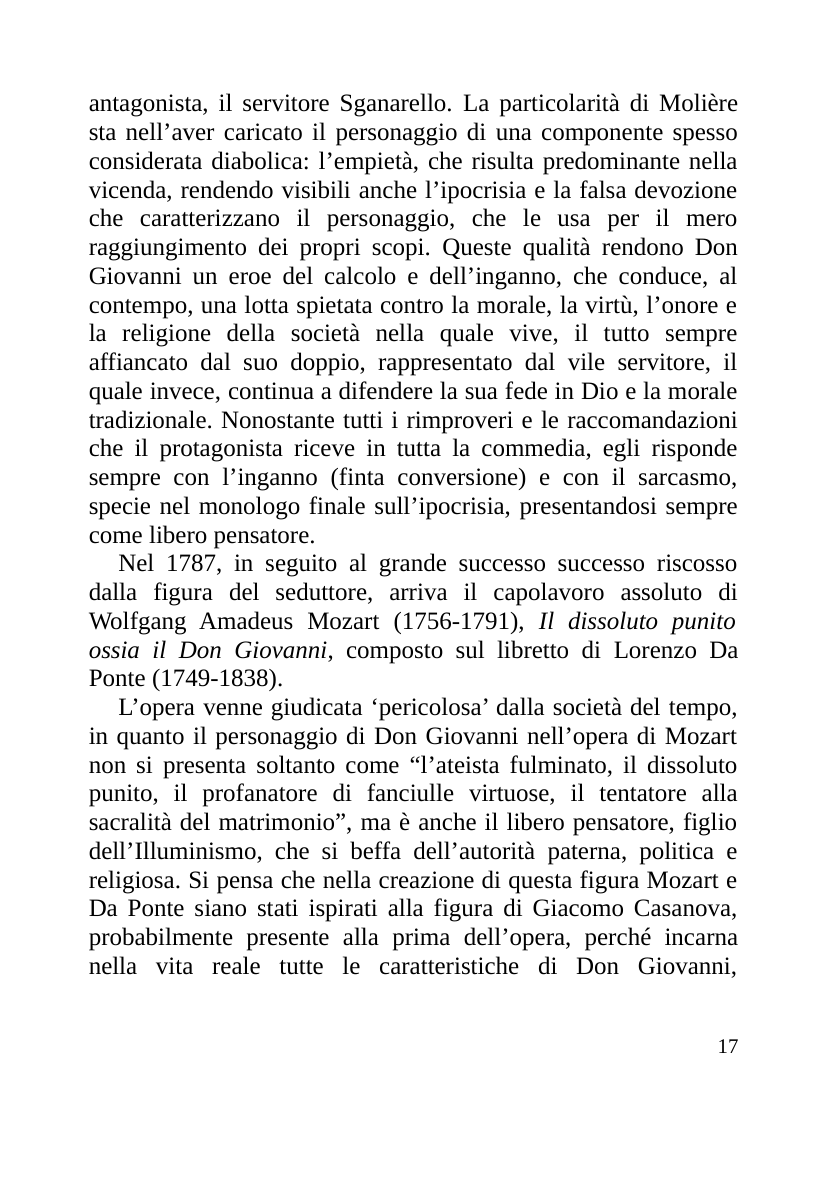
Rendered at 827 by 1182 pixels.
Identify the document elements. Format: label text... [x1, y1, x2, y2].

text Nel 1787, in seguito al grande successo successo riscosso dalla figura del seduttore, arriva il capolavoro assoluto di Wolfgang Amadeus Mozart (1756-1791), Il dissoluto punito ossia il Don Giovanni, composto sul libretto di Lorenzo Da Ponte (1749-1838). [88, 548, 738, 692]
text antagonista, il servitore Sganarello. La particolarità di Molière sta nell’aver caricato il personaggio di una componente spesso considerata diabolica: l’empietà, che risulta predominante nella vicenda, rendendo visibili anche l’ipocrisia e la falsa devozione che caratterizzano il personaggio, che le usa per il mero raggiungimento dei propri scopi. Queste qualità rendono Don Giovanni un eroe del calcolo e dell’inganno, che conduce, al contempo, una lotta spietata contro la morale, la virtù, l’onore e la religione della società nella quale vive, il tutto sempre affiancato dal suo doppio, rappresentato dal vile servitore, il quale invece, continua a difendere la sua fede in Dio e la morale tradizionale. Nonostante tutti i rimproveri e le raccomandazioni che il protagonista riceve in tutta la commedia, egli risponde sempre con l’inganno (finta conversione) e con il sarcasmo, specie nel monologo finale sull’ipocrisia, presentandosi sempre come libero pensatore. [88, 88, 738, 548]
text L’opera venne giudicata ‘pericolosa’ dalla società del tempo, in quanto il personaggio di Don Giovanni nell’opera di Mozart non si presenta soltanto come “l’ateista fulminato, il dissoluto punito, il profanatore di fanciulle virtuose, il tentatore alla sacralità del matrimonio”, ma è anche il libero pensatore, figlio dell’Illuminismo, che si beffa dell’autorità paterna, politica e religiosa. Si pensa che nella creazione di questa figura Mozart e Da Ponte siano stati ispirati alla figura di Giacomo Casanova, probabilmente presente alla prima dell’opera, perché incarna nella vita reale tutte le caratteristiche di Don Giovanni, [88, 692, 738, 980]
